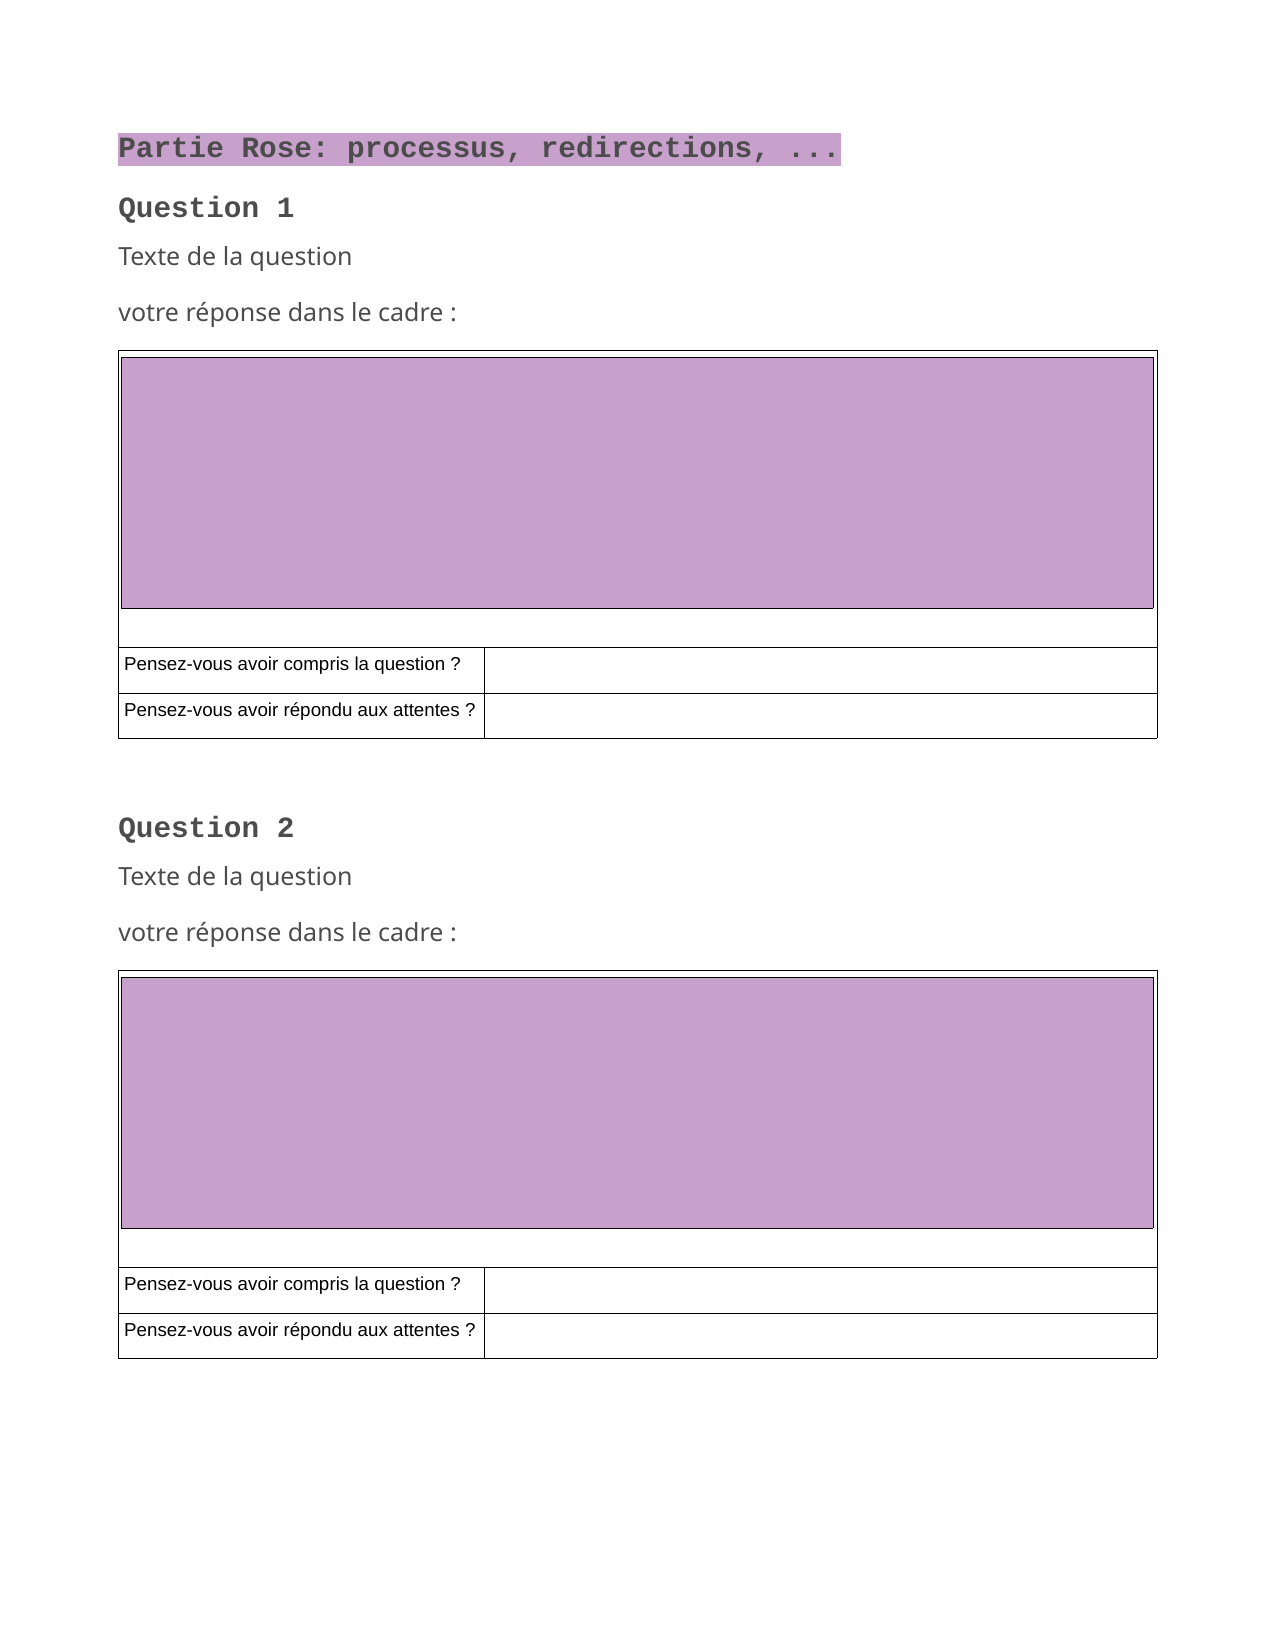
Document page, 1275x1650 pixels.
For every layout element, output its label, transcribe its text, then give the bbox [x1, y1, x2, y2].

table_cell Pensez-vous avoir répondu aux attentes ? [119, 694, 484, 738]
text votre réponse dans le cadre : [118, 914, 1157, 948]
table_cell Pensez-vous avoir compris la question ? [119, 1268, 484, 1312]
subtitle Partie Rose: processus, redirections, ... [118, 133, 1157, 166]
subtitle Question 2 [118, 813, 1157, 846]
table_cell Pensez-vous avoir compris la question ? [119, 648, 484, 693]
subtitle Question 1 [118, 193, 1157, 226]
text Texte de la question [118, 859, 1157, 893]
table_cell [485, 1314, 1157, 1358]
table_cell [485, 648, 1157, 693]
table_cell [485, 694, 1157, 738]
text Texte de la question [118, 239, 1157, 273]
table_cell [485, 1268, 1157, 1312]
table_header [119, 971, 1157, 1267]
table_header [119, 351, 1157, 647]
table_cell Pensez-vous avoir répondu aux attentes ? [119, 1314, 484, 1358]
text votre réponse dans le cadre : [118, 294, 1157, 328]
